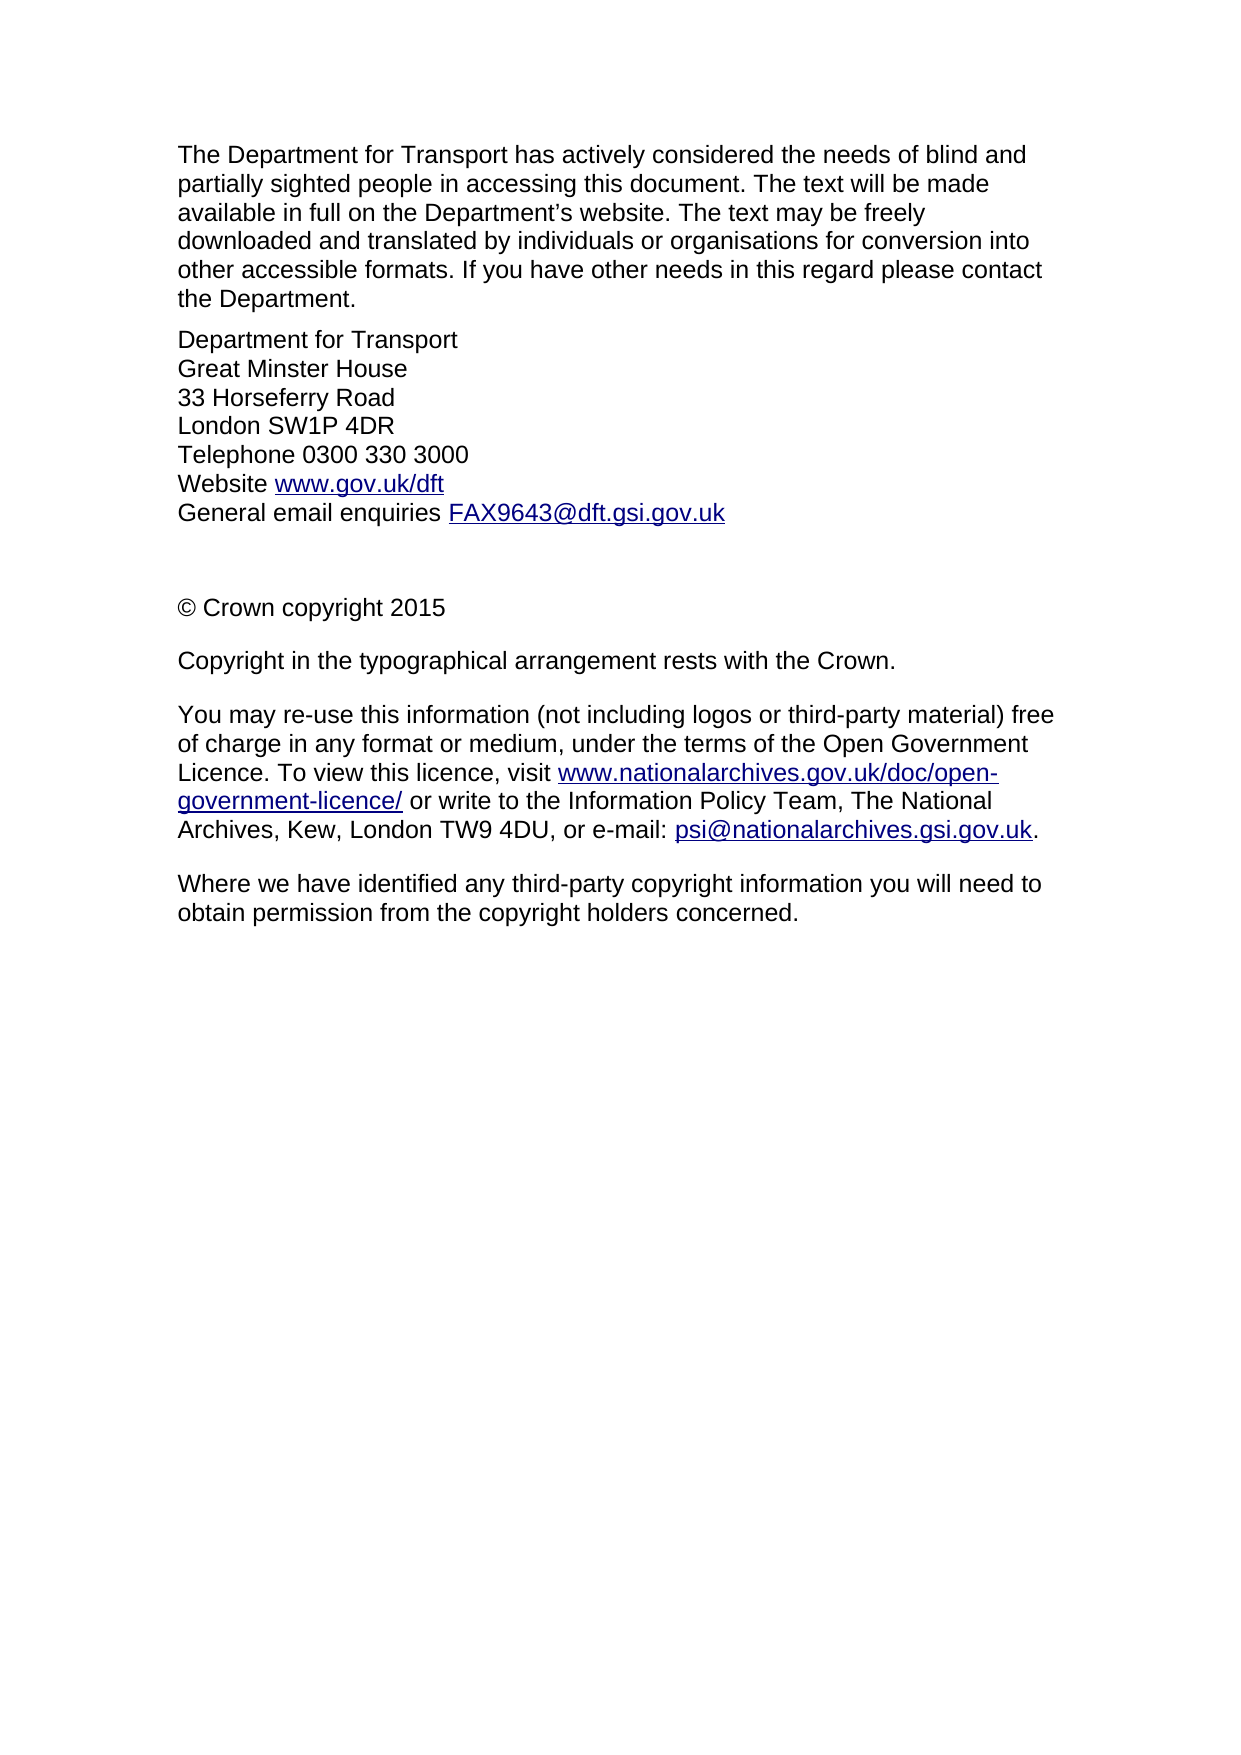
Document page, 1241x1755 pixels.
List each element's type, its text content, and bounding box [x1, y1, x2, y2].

text Unnerr Page Title [177, 86, 1063, 115]
text General email enquiries FAX9643@dft.gsi.gov.uk [177, 498, 1063, 526]
text Department for Transport Great Minster House 33 Horseferry Road London SW1P 4DR Telephone 0300 330 3000 Website www.gov.uk/dft [177, 325, 1063, 498]
text © Crown copyright 2015 [177, 593, 1063, 621]
text Copyright in the typographical arrangement rests with the Crown. [177, 646, 1063, 675]
text Where we have identified any third-party copyright information you will need to obtain permission from the copyright holders concerned. [177, 869, 1063, 926]
text You may re-use this information (not including logos or third-party material) free of charge in any format or medium, under the terms of the Open Government Licence. To view this licence, visit www.nationalarchives.gov.uk/doc/open-government-licence/ or write to the Information Policy Team, The National Archives, Kew, London TW9 4DU, or e-mail: psi@nationalarchives.gsi.gov.uk. [177, 700, 1063, 844]
text The Department for Transport has actively considered the needs of blind and partially sighted people in accessing this document. The text will be made available in full on the Department’s website. The text may be freely downloaded and translated by individuals or organisations for conversion into other accessible formats. If you have other needs in this regard please contact the Department. [177, 140, 1063, 313]
